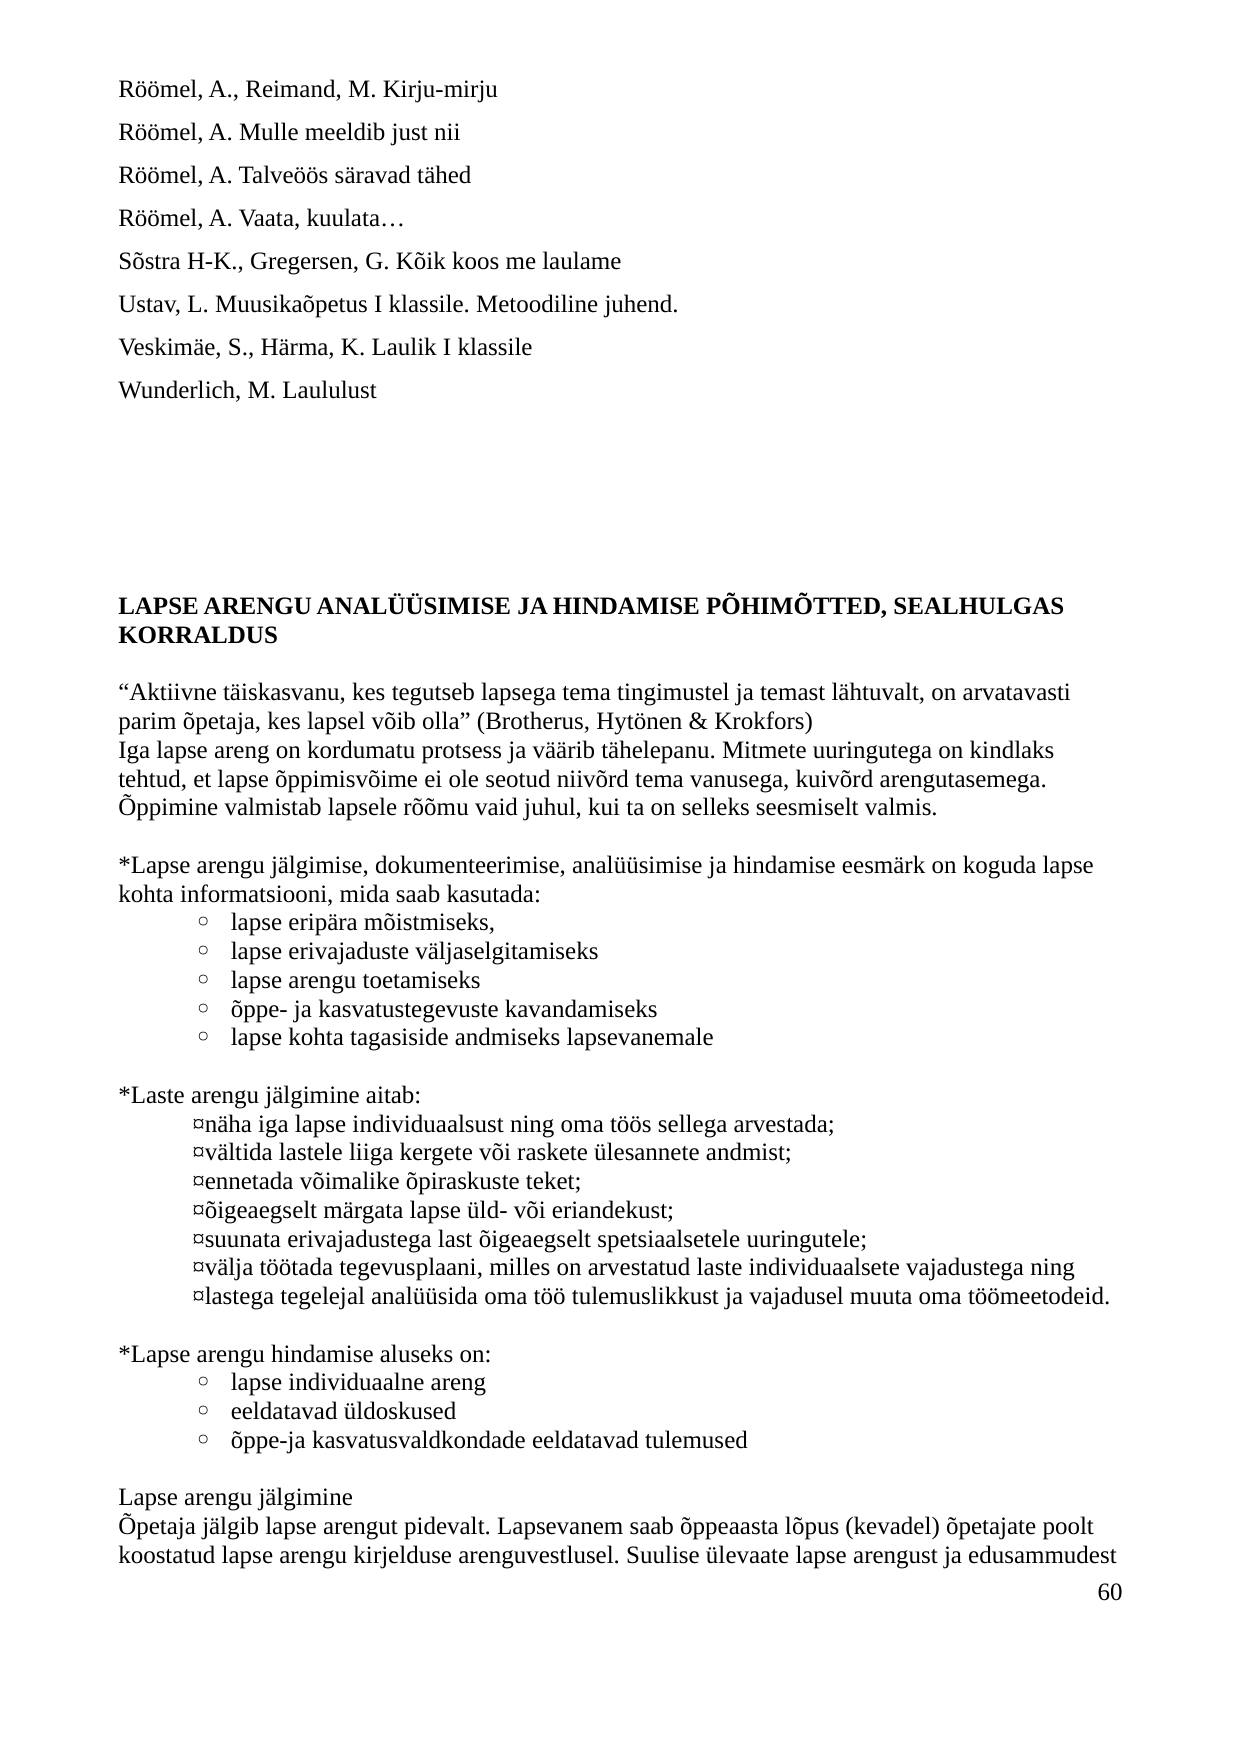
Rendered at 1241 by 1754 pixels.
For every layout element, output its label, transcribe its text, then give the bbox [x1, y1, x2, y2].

text “Aktiivne täiskasvanu, kes tegutseb lapsega tema tingimustel ja temast lähtuvalt, on arvatavasti parim õpetaja, kes lapsel võib olla” (Brotherus, Hytönen & Krokfors) [118, 677, 1122, 735]
text Sõstra H-K., Gregersen, G. Kõik koos me laulame [118, 246, 1122, 275]
text *Lapse arengu jälgimise, dokumenteerimise, analüüsimise ja hindamise eesmärk on koguda lapse kohta informatsiooni, mida saab kasutada: [118, 850, 1122, 907]
list lapse arengu toetamiseks [193, 965, 1122, 994]
list eeldatavad üldoskused [193, 1396, 1122, 1425]
text Wunderlich, M. Laululust [118, 376, 1122, 404]
text Röömel, A. Mulle meeldib just nii [118, 117, 1122, 146]
list lapse kohta tagasiside andmiseks lapsevanemale [193, 1022, 1122, 1051]
list lapse erivajaduste väljaselgitamiseks [193, 936, 1122, 965]
list õppe- ja kasvatustegevuste kavandamiseks [193, 994, 1122, 1022]
text Röömel, A. Vaata, kuulata… [118, 203, 1122, 232]
text LAPSE ARENGU ANALÜÜSIMISE JA HINDAMISE PÕHIMÕTTED, SEALHULGAS KORRALDUS [118, 591, 1122, 649]
text Röömel, A., Reimand, M. Kirju-mirju [118, 74, 1122, 102]
text Lapse arengu jälgimine Õpetaja jälgib lapse arengut pidevalt. Lapsevanem saab õppeaasta lõpus (kevadel) õpetajate poolt koostatud lapse arengu kirjelduse arenguvestlusel. Suulise ülevaate lapse arengust ja edusammudest [118, 1482, 1122, 1569]
text *Laste arengu jälgimine aitab: ¤näha iga lapse individuaalsust ning oma töös sellega arvestada; ¤vältida lastele liiga kergete või raskete ülesannete andmist; ¤ennetada võimalike õpiraskuste teket; ¤õigeaegselt märgata lapse üld- või eriandekust; ¤suunata erivajadustega last õigeaegselt spetsiaalsetele uuringutele; ¤välja töötada tegevusplaani, milles on arvestatud laste individuaalsete vajadustega ning ¤lastega tegelejal analüüsida oma töö tulemuslikkust ja vajadusel muuta oma töömeetodeid. *Lapse arengu hindamise aluseks on: [118, 1080, 1122, 1367]
list lapse eripära mõistmiseks, [193, 907, 1122, 936]
text Röömel, A. Talveöös säravad tähed [118, 160, 1122, 189]
text Veskimäe, S., Härma, K. Laulik I klassile [118, 332, 1122, 361]
text Iga lapse areng on kordumatu protsess ja väärib tähelepanu. Mitmete uuringutega on kindlaks tehtud, et lapse õppimisvõime ei ole seotud niivõrd tema vanusega, kuivõrd arengutasemega. Õppimine valmistab lapsele rõõmu vaid juhul, kui ta on selleks seesmiselt valmis. [118, 735, 1122, 821]
text Ustav, L. Muusikaõpetus I klassile. Metoodiline juhend. [118, 289, 1122, 318]
list õppe-ja kasvatusvaldkondade eeldatavad tulemused [193, 1425, 1122, 1454]
list lapse individuaalne areng [193, 1367, 1122, 1396]
